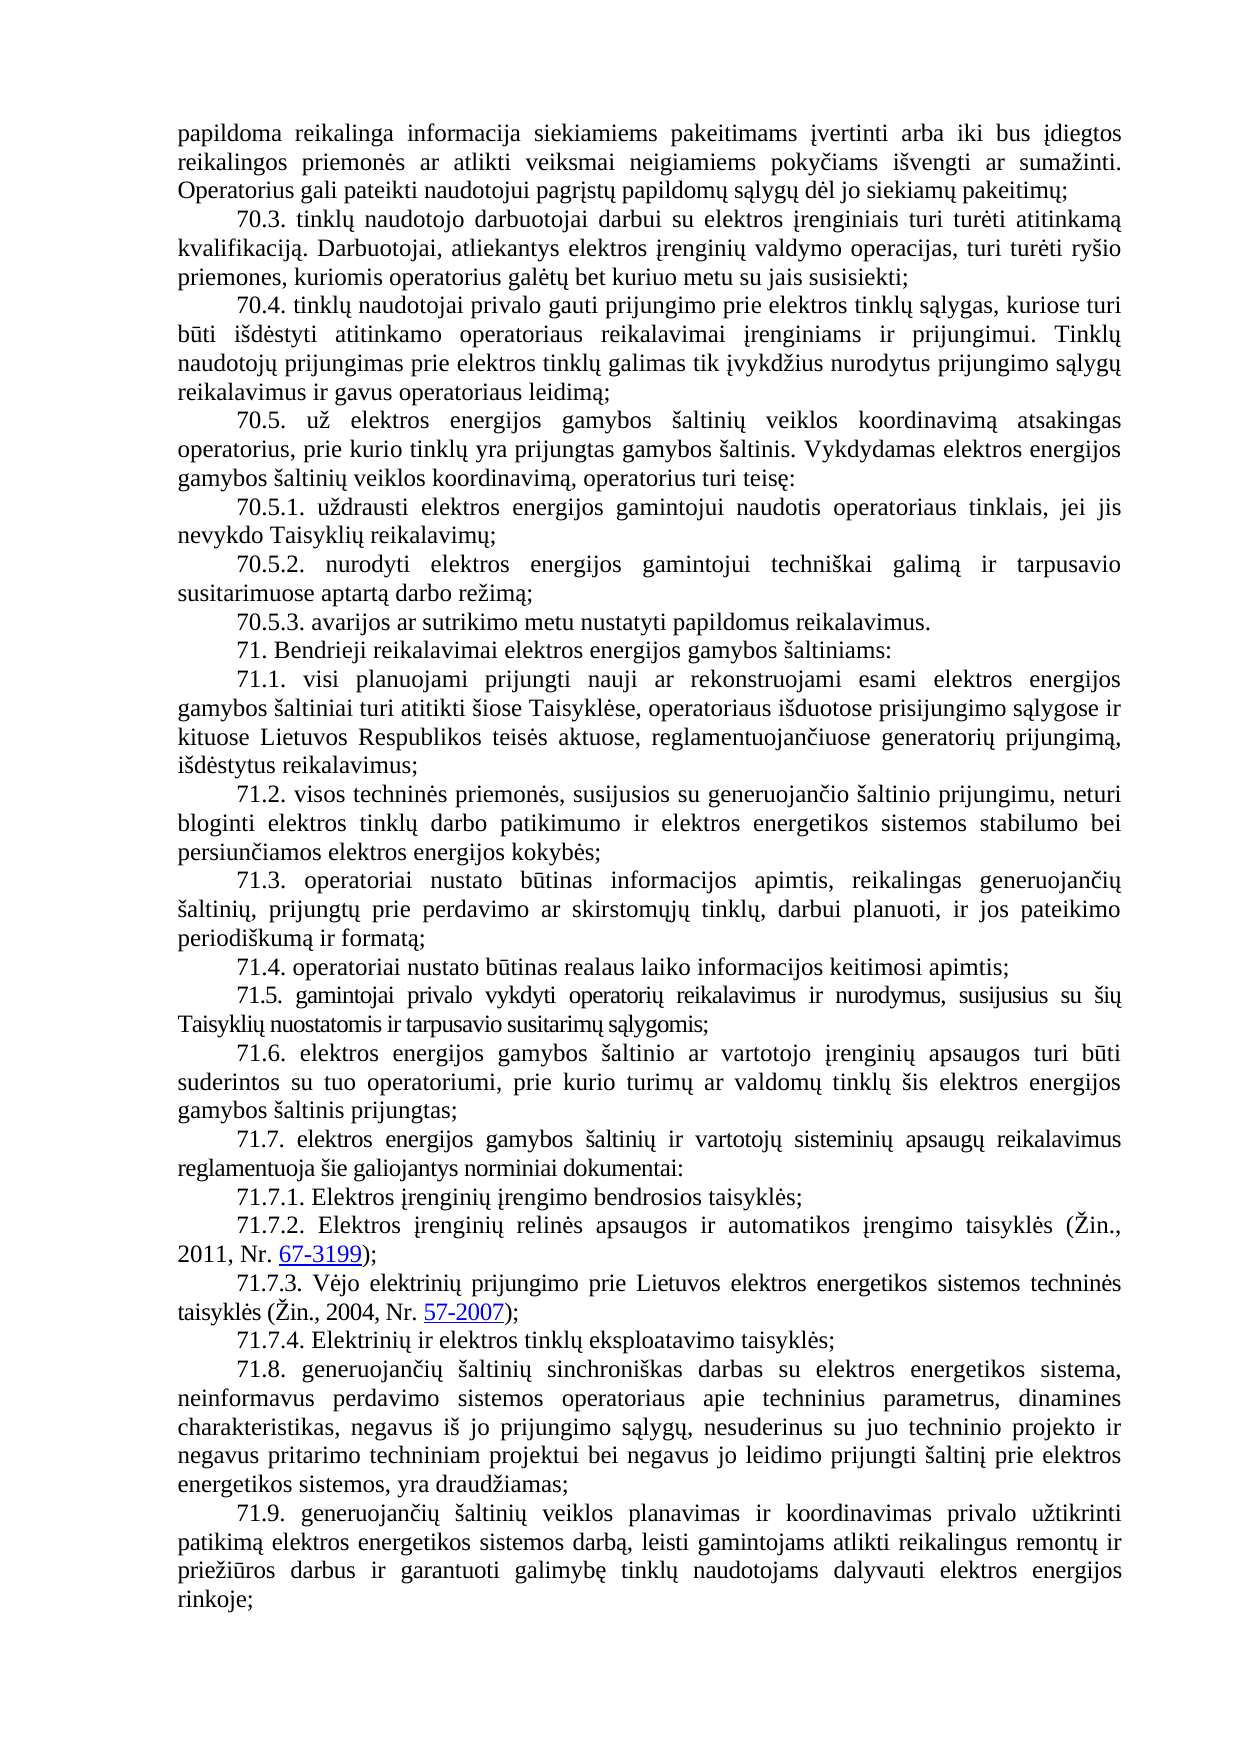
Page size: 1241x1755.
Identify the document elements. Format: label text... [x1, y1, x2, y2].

text 70.5. už elektros energijos gamybos šaltinių veiklos koordinavimą atsakingas operatorius, prie kurio tinklų yra prijungtas gamybos šaltinis. Vykdydamas elektros energijos gamybos šaltinių veiklos koordinavimą, operatorius turi teisę: [177, 406, 1122, 492]
text 71.1. visi planuojami prijungti nauji ar rekonstruojami esami elektros energijos gamybos šaltiniai turi atitikti šiose Taisyklėse, operatoriaus išduotose prisijungimo sąlygose ir kituose Lietuvos Respublikos teisės aktuose, reglamentuojančiuose generatorių prijungimą, išdėstytus reikalavimus; [177, 664, 1122, 779]
text 71.7.1. Elektros įrenginių įrengimo bendrosios taisyklės; [177, 1182, 1122, 1211]
text 71.5. gamintojai privalo vykdyti operatorių reikalavimus ir nurodymus, susijusius su šių Taisyklių nuostatomis ir tarpusavio susitarimų sąlygomis; [177, 981, 1122, 1038]
text 71.7.3. Vėjo elektrinių prijungimo prie Lietuvos elektros energetikos sistemos techninės taisyklės (Žin., 2004, Nr. 57-2007); [177, 1268, 1122, 1326]
text 70.5.1. uždrausti elektros energijos gamintojui naudotis operatoriaus tinklais, jei jis nevykdo Taisyklių reikalavimų; [177, 492, 1122, 549]
text 71.2. visos techninės priemonės, susijusios su generuojančio šaltinio prijungimu, neturi bloginti elektros tinklų darbo patikimumo ir elektros energetikos sistemos stabilumo bei persiunčiamos elektros energijos kokybės; [177, 779, 1122, 866]
text 71.8. generuojančių šaltinių sinchroniškas darbas su elektros energetikos sistema, neinformavus perdavimo sistemos operatoriaus apie techninius parametrus, dinamines charakteristikas, negavus iš jo prijungimo sąlygų, nesuderinus su juo techninio projekto ir negavus pritarimo techniniam projektui bei negavus jo leidimo prijungti šaltinį prie elektros energetikos sistemos, yra draudžiamas; [177, 1354, 1122, 1498]
text 70.3. tinklų naudotojo darbuotojai darbui su elektros įrenginiais turi turėti atitinkamą kvalifikaciją. Darbuotojai, atliekantys elektros įrenginių valdymo operacijas, turi turėti ryšio priemones, kuriomis operatorius galėtų bet kuriuo metu su jais susisiekti; [177, 204, 1122, 291]
text 71.6. elektros energijos gamybos šaltinio ar vartotojo įrenginių apsaugos turi būti suderintos su tuo operatoriumi, prie kurio turimų ar valdomų tinklų šis elektros energijos gamybos šaltinis prijungtas; [177, 1038, 1122, 1124]
text 71.9. generuojančių šaltinių veiklos planavimas ir koordinavimas privalo užtikrinti patikimą elektros energetikos sistemos darbą, leisti gamintojams atlikti reikalingus remontų ir priežiūros darbus ir garantuoti galimybę tinklų naudotojams dalyvauti elektros energijos rinkoje; [177, 1498, 1122, 1613]
text 71.7.2. Elektros įrenginių relinės apsaugos ir automatikos įrengimo taisyklės (Žin., 2011, Nr. 67-3199); [177, 1211, 1122, 1268]
text 71.4. operatoriai nustato būtinas realaus laiko informacijos keitimosi apimtis; [177, 952, 1122, 981]
text papildoma reikalinga informacija siekiamiems pakeitimams įvertinti arba iki bus įdiegtos reikalingos priemonės ar atlikti veiksmai neigiamiems pokyčiams išvengti ar sumažinti. Operatorius gali pateikti naudotojui pagrįstų papildomų sąlygų dėl jo siekiamų pakeitimų; [177, 118, 1122, 204]
text 71.3. operatoriai nustato būtinas informacijos apimtis, reikalingas generuojančių šaltinių, prijungtų prie perdavimo ar skirstomųjų tinklų, darbui planuoti, ir jos pateikimo periodiškumą ir formatą; [177, 866, 1122, 952]
text 71.7. elektros energijos gamybos šaltinių ir vartotojų sisteminių apsaugų reikalavimus reglamentuoja šie galiojantys norminiai dokumentai: [177, 1124, 1122, 1182]
text 70.5.3. avarijos ar sutrikimo metu nustatyti papildomus reikalavimus. [177, 607, 1122, 636]
text 71.7.4. Elektrinių ir elektros tinklų eksploatavimo taisyklės; [177, 1326, 1122, 1354]
text 70.4. tinklų naudotojai privalo gauti prijungimo prie elektros tinklų sąlygas, kuriose turi būti išdėstyti atitinkamo operatoriaus reikalavimai įrenginiams ir prijungimui. Tinklų naudotojų prijungimas prie elektros tinklų galimas tik įvykdžius nurodytus prijungimo sąlygų reikalavimus ir gavus operatoriaus leidimą; [177, 291, 1122, 406]
text 70.5.2. nurodyti elektros energijos gamintojui techniškai galimą ir tarpusavio susitarimuose aptartą darbo režimą; [177, 549, 1122, 607]
text 71. Bendrieji reikalavimai elektros energijos gamybos šaltiniams: [177, 636, 1122, 664]
